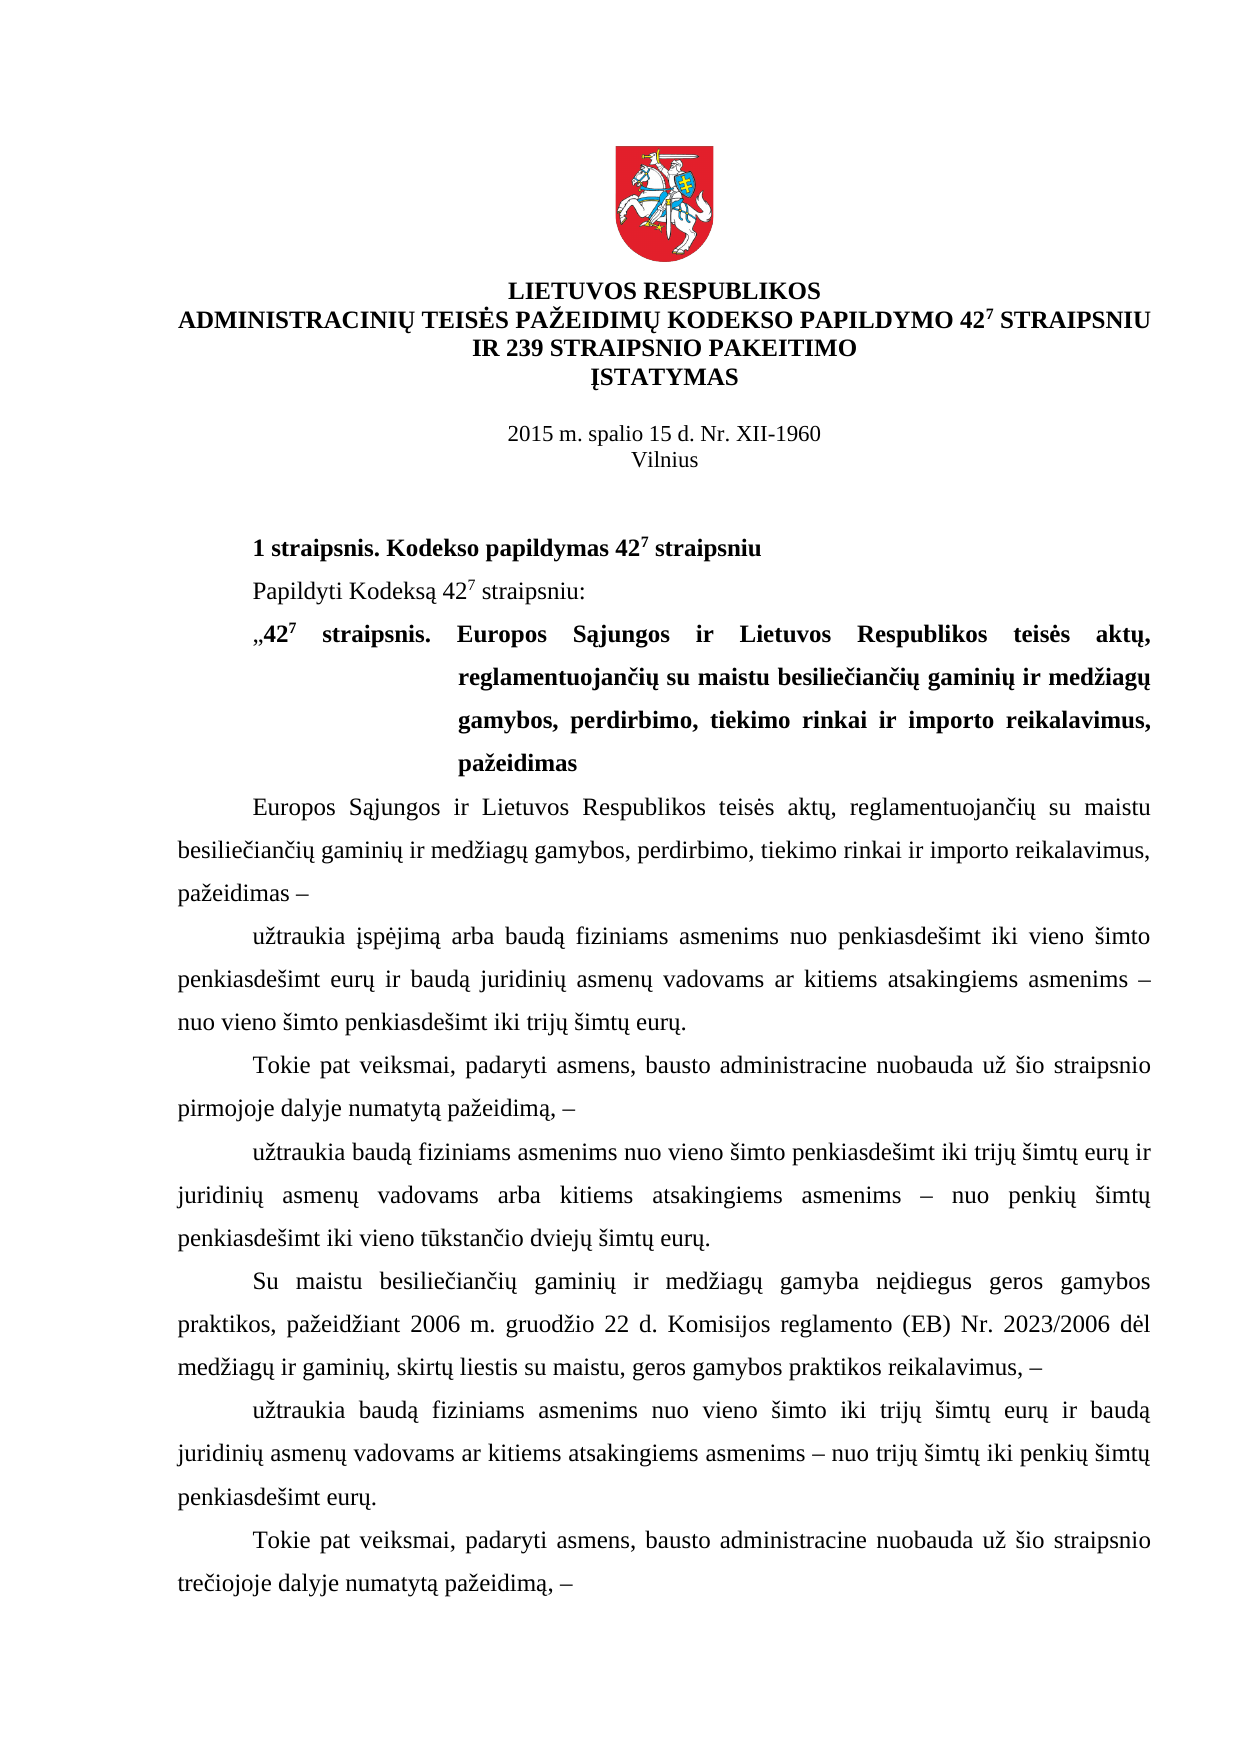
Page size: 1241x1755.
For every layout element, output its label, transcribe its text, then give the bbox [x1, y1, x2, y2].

text „427 straipsnis. Europos Sąjungos ir Lietuvos Respublikos teisės aktų, reglamentuojančių su maistu besiliečiančių gaminių ir medžiagų gamybos, perdirbimo, tiekimo rinkai ir importo reikalavimus, pažeidimas [252, 619, 1152, 777]
text užtraukia baudą fiziniams asmenims nuo vieno šimto penkiasdešimt iki trijų šimtų eurų ir juridinių asmenų vadovams arba kitiems atsakingiems asmenims – nuo penkių šimtų penkiasdešimt iki vieno tūkstančio dviejų šimtų eurų. [177, 1137, 1152, 1252]
text Tokie pat veiksmai, padaryti asmens, bausto administracine nuobauda už šio straipsnio trečiojoje dalyje numatytą pažeidimą, – [177, 1525, 1152, 1597]
text Papildyti Kodeksą 427 straipsniu: [177, 576, 1152, 605]
text Europos Sąjungos ir Lietuvos Respublikos teisės aktų, reglamentuojančių su maistu besiliečiančių gaminių ir medžiagų gamybos, perdirbimo, tiekimo rinkai ir importo reikalavimus, pažeidimas – [177, 792, 1152, 907]
text LIETUVOS RESPUBLIKOS [177, 276, 1152, 305]
text Vilnius [177, 446, 1152, 472]
text ĮSTATYMAS [177, 362, 1152, 391]
text užtraukia baudą fiziniams asmenims nuo vieno šimto iki trijų šimtų eurų ir baudą juridinių asmenų vadovams ar kitiems atsakingiems asmenims – nuo trijų šimtų iki penkių šimtų penkiasdešimt eurų. [177, 1395, 1152, 1510]
text Tokie pat veiksmai, padaryti asmens, bausto administracine nuobauda už šio straipsnio pirmojoje dalyje numatytą pažeidimą, – [177, 1050, 1152, 1122]
text užtraukia įspėjimą arba baudą fiziniams asmenims nuo penkiasdešimt iki vieno šimto penkiasdešimt eurų ir baudą juridinių asmenų vadovams ar kitiems atsakingiems asmenims – nuo vieno šimto penkiasdešimt iki trijų šimtų eurų. [177, 921, 1152, 1036]
text ADMINISTRACINIŲ TEISĖS PAŽEIDIMŲ KODEKSO PAPILDYMO 427 STRAIPSNIU IR 239 STRAIPSNIO PAKEITIMO [177, 305, 1152, 362]
text Su maistu besiliečiančių gaminių ir medžiagų gamyba neįdiegus geros gamybos praktikos, pažeidžiant 2006 m. gruodžio 22 d. Komisijos reglamento (EB) Nr. 2023/2006 dėl medžiagų ir gaminių, skirtų liestis su maistu, geros gamybos praktikos reikalavimus, – [177, 1266, 1152, 1381]
text 2015 m. spalio 15 d. Nr. XII-1960 [177, 420, 1152, 446]
text 1 straipsnis. Kodekso papildymas 427 straipsniu [177, 533, 1152, 562]
